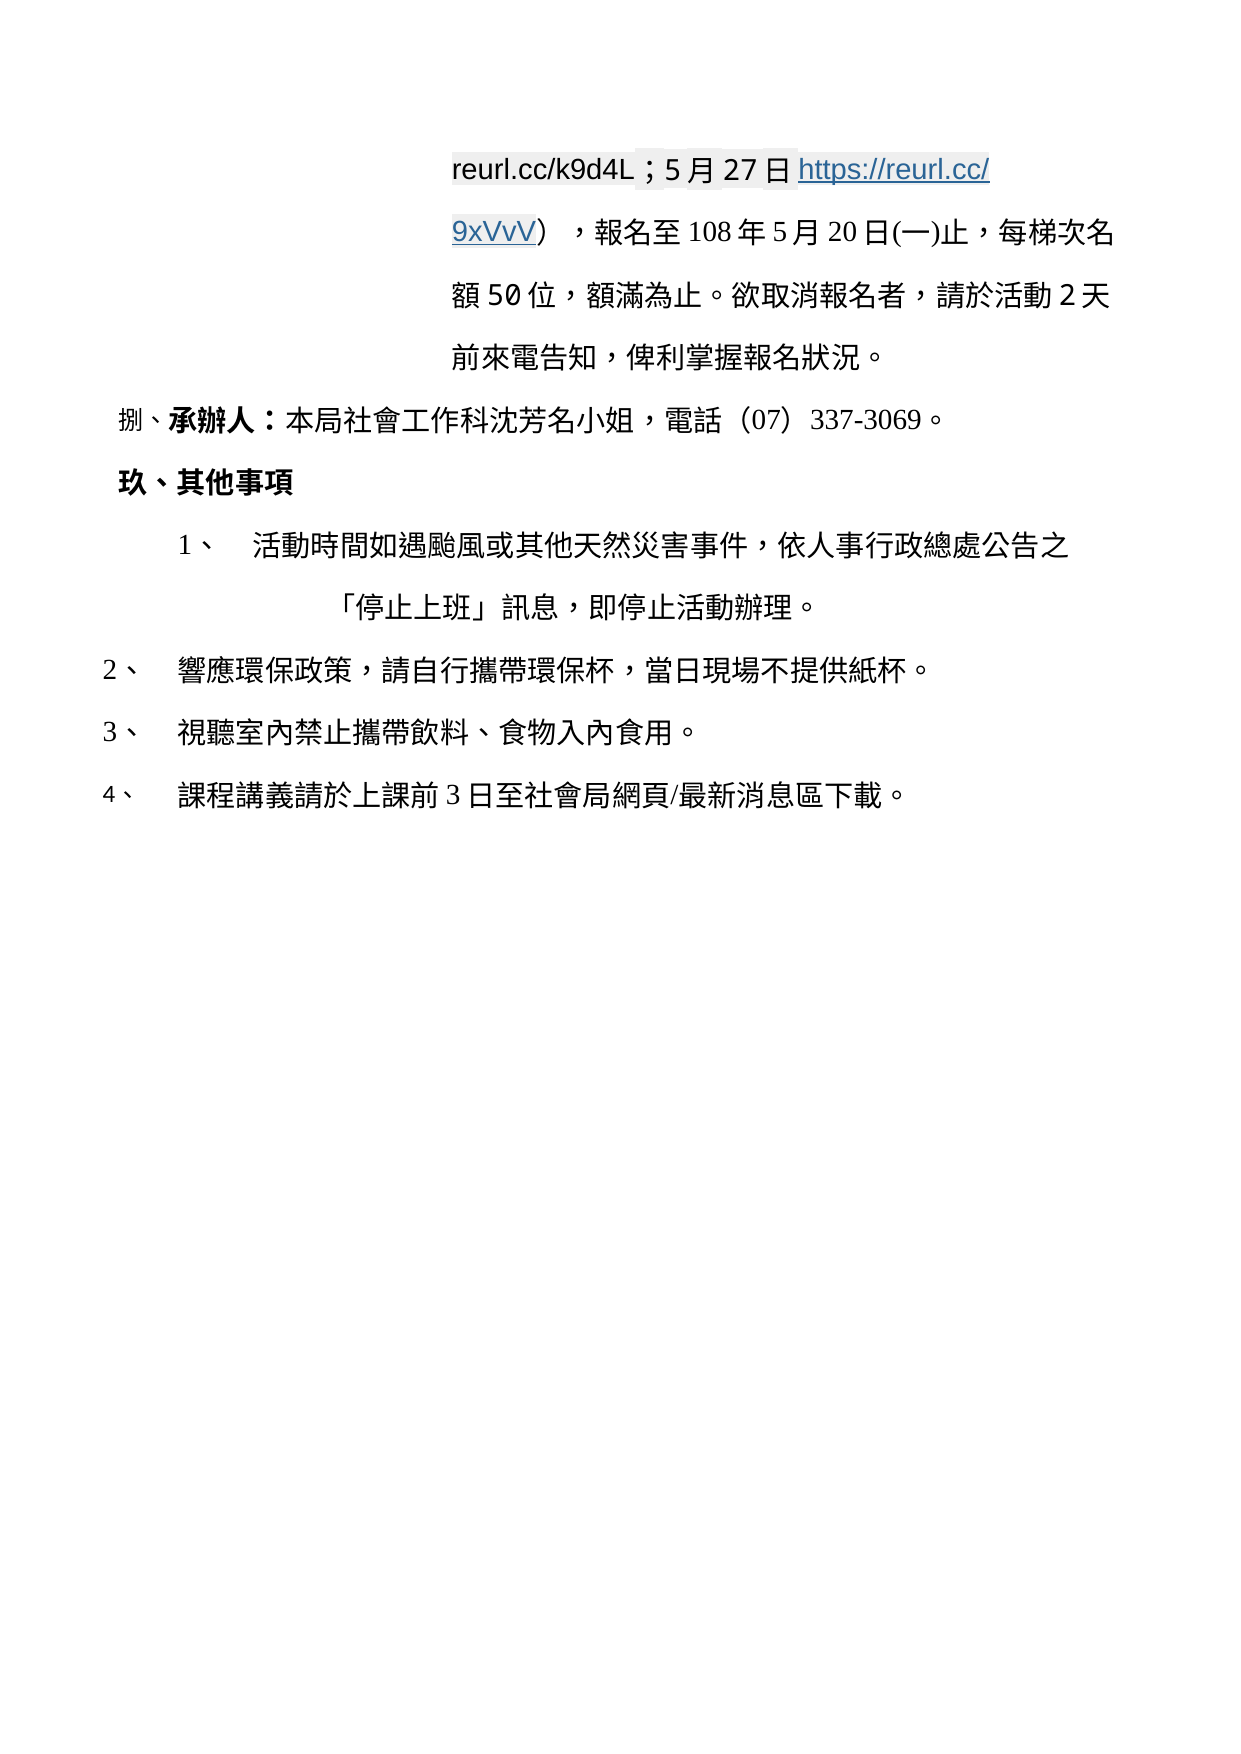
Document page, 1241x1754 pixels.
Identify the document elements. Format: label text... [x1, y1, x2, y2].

list reurl.cc/k9d4L；5月27日https://reurl.cc/9xVvV），報名至108年5月20日(一)止，每梯次名額50位，額滿為止。欲取消報名者，請於活動2天前來電告知，俾利掌握報名狀況。 [118, 127, 1122, 377]
list 活動時間如遇颱風或其他天然災害事件，依人事行政總處公告之「停止上班」訊息，即停止活動辦理。 [177, 502, 1122, 627]
list 視聽室內禁止攜帶飲料、食物入內食用。 [102, 689, 1122, 752]
list 課程講義請於上課前3日至社會局網頁/最新消息區下載。 [102, 752, 1122, 814]
list 響應環保政策，請自行攜帶環保杯，當日現場不提供紙杯。 [102, 627, 1122, 689]
list 承辦人：本局社會工作科沈芳名小姐，電話（07）337-3069。 [118, 377, 1122, 439]
list 其他事項 [118, 439, 1122, 502]
